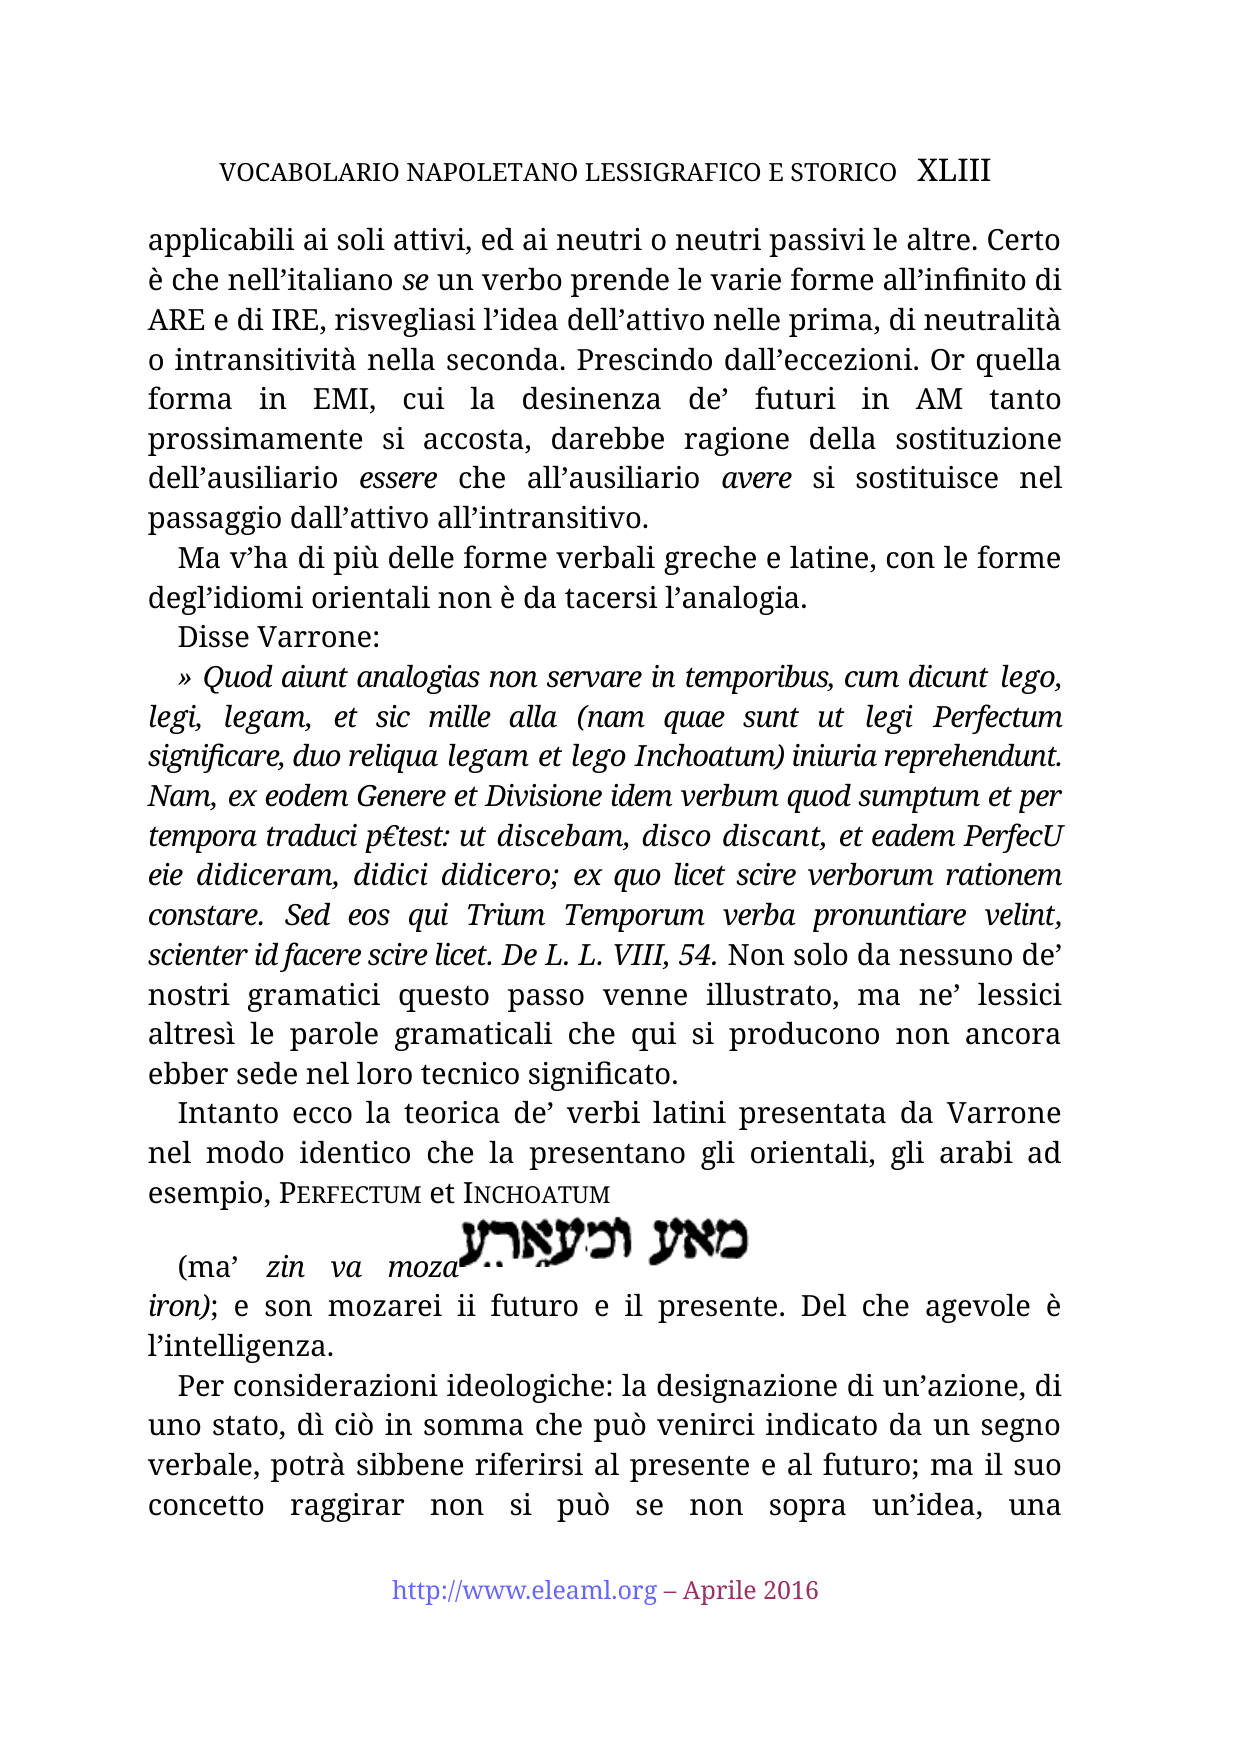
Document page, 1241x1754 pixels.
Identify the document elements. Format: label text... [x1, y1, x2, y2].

text Intanto ecco la teorica de’ verbi latini presentata da Varrone nel modo identico che la presentano gli orientali, gli arabi ad esempio, Perfectum et Inchoatum [148, 1093, 1063, 1212]
text applicabili ai soli attivi, ed ai neutri o neutri passivi le altre. Certo è che nell’italiano se un verbo prende le varie forme all’infinito di ARE e di IRE, risvegliasi l’idea dell’attivo nelle prima, di neutralità o intransitività nella seconda. Prescindo dall’eccezioni. Or quella forma in EMI, cui la desinenza de’ futuri in AM tanto prossimamente si accosta, darebbe ragione della sostituzione dell’ausiliario essere che all’ausiliario avere si sostituisce nel passaggio dall’attivo all’intransitivo. [148, 220, 1063, 537]
text Ma v’ha di più delle forme verbali greche e latine, con le forme degl’idiomi orientali non è da tacersi l’analogia. [148, 537, 1063, 617]
text (ma’ zin va moza iron); e son mozarei ii futuro e il presente. Del che agevole è l’intelligenza. [148, 1246, 1063, 1365]
text Per considerazioni ideologiche: la designazione di un’azione, di uno stato, dì ciò in somma che può venirci indicato da un segno verbale, potrà sibbene riferirsi al presente e al futuro; ma il suo concetto raggirar non si può se non sopra un’idea, una [148, 1365, 1063, 1524]
text » Quod aiunt analogias non servare in temporibus, cum dicunt lego, legi, legam, et sic mille alla (nam quae sunt ut legi Perfectum significare, duo reliqua legam et lego Inchoatum) iniuria reprehendunt. Nam, ex eodem Genere et Divisione idem verbum quod sumptum et per tempora traduci p€test: ut discebam, disco discant, et eadem PerfecU eie didiceram, didici didicero; ex quo licet scire verborum rationem constare. Sed eos qui Trium Temporum verba pronuntiare velint, scienter id facere scire licet. De L. L. VIII, 54. Non solo da nessuno de’ nostri gramatici questo passo venne illustrato, ma ne’ lessici altresì le parole gramaticali che qui si producono non ancora ebber sede nel loro tecnico significato. [148, 656, 1063, 1093]
picture [459, 1211, 752, 1267]
text Disse Varrone: [148, 617, 1063, 656]
